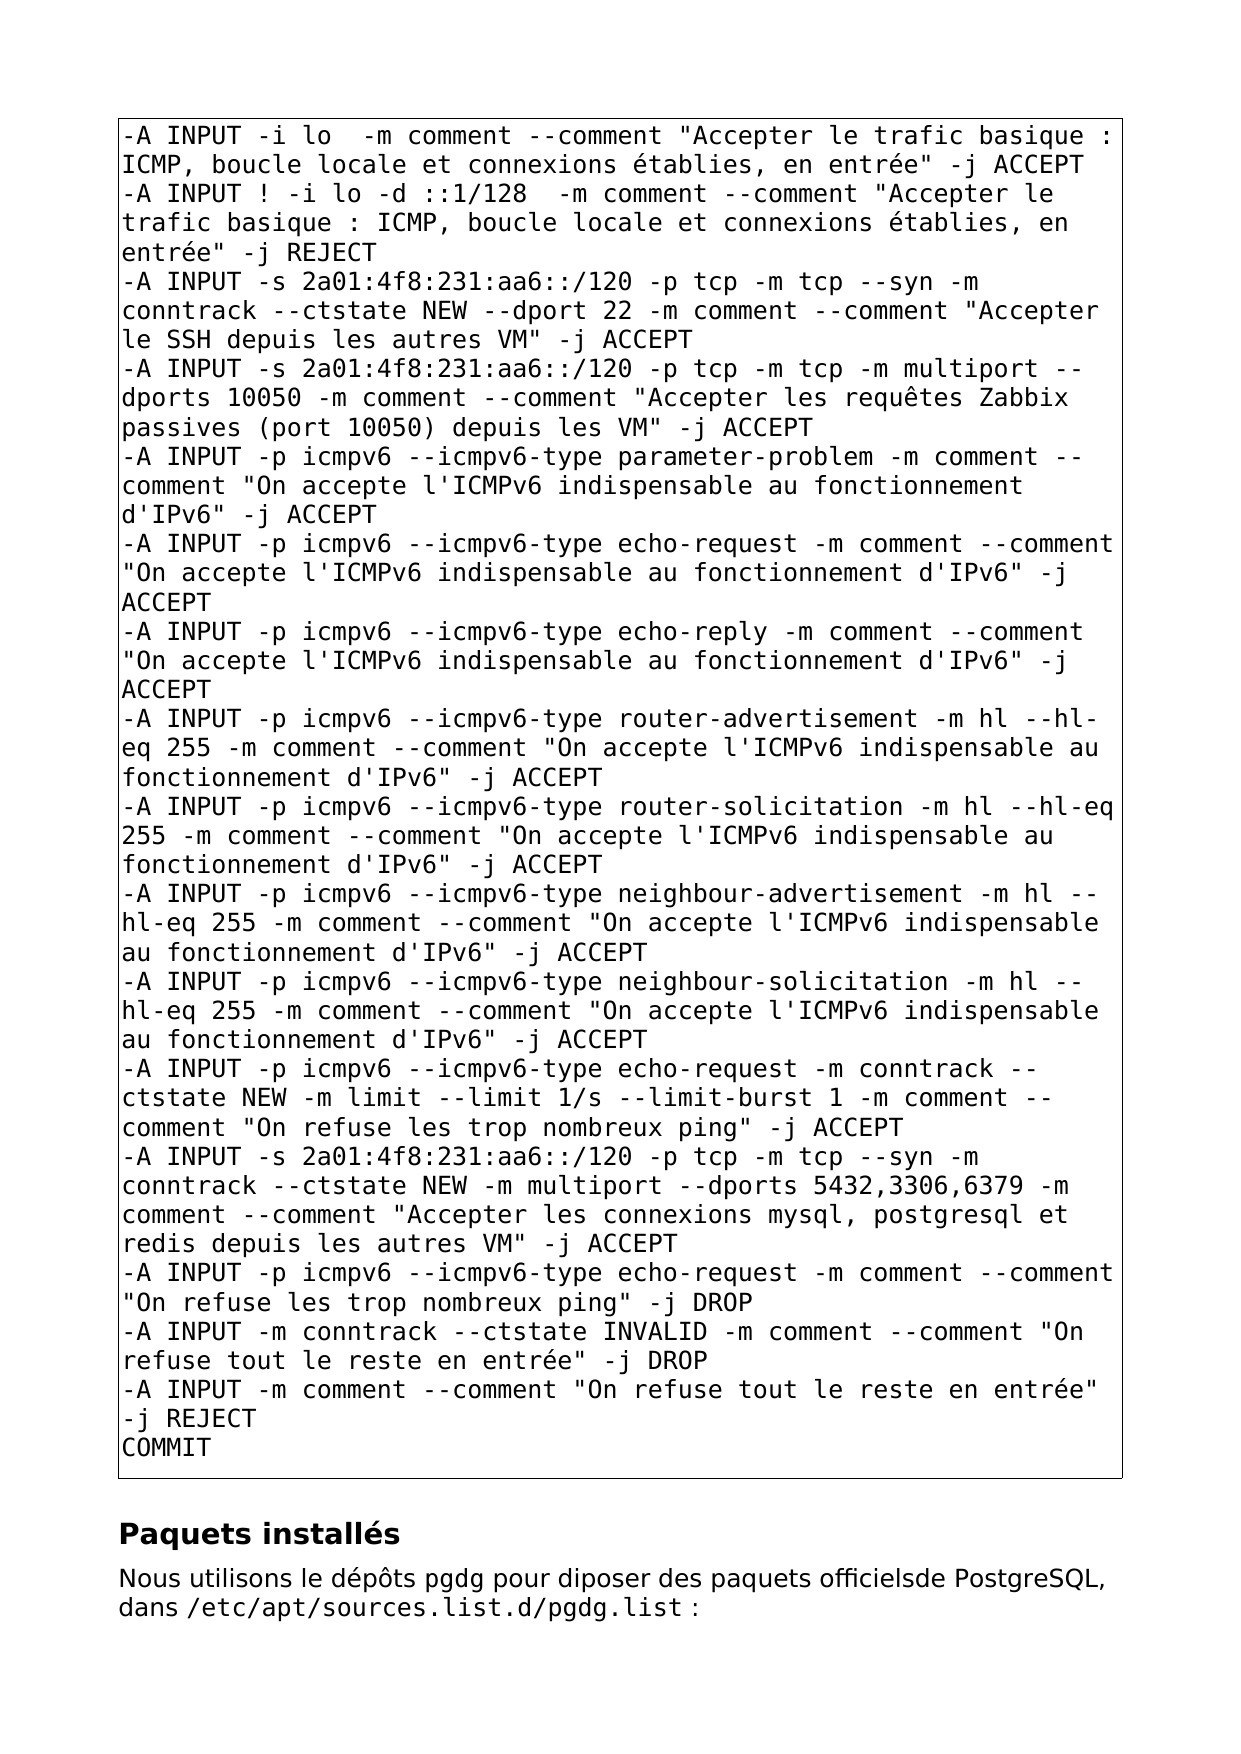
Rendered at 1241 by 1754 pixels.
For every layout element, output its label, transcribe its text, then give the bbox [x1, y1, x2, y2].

table_header -A INPUT -i lo -m comment --comment "Accepter le trafic basique : ICMP, boucle locale et connexions établies, en entrée" -j ACCEPT -A INPUT ! -i lo -d ::1/128 -m comment --comment "Accepter le trafic basique : ICMP, boucle locale et connexions établies, en entrée" -j REJECT -A INPUT -s 2a01:4f8:231:aa6::/120 -p tcp -m tcp --syn -m conntrack --ctstate NEW --dport 22 -m comment --comment "Accepter le SSH depuis les autres VM" -j ACCEPT -A INPUT -s 2a01:4f8:231:aa6::/120 -p tcp -m tcp -m multiport --dports 10050 -m comment --comment "Accepter les requêtes Zabbix passives (port 10050) depuis les VM" -j ACCEPT -A INPUT -p icmpv6 --icmpv6-type parameter-problem -m comment --comment "On accepte l'ICMPv6 indispensable au fonctionnement d'IPv6" -j ACCEPT -A INPUT -p icmpv6 --icmpv6-type echo-request -m comment --comment "On accepte l'ICMPv6 indispensable au fonctionnement d'IPv6" -j ACCEPT -A INPUT -p icmpv6 --icmpv6-type echo-reply -m comment --comment "On accepte l'ICMPv6 indispensable au fonctionnement d'IPv6" -j ACCEPT -A INPUT -p icmpv6 --icmpv6-type router-advertisement -m hl --hl-eq 255 -m comment --comment "On accepte l'ICMPv6 indispensable au fonctionnement d'IPv6" -j ACCEPT -A INPUT -p icmpv6 --icmpv6-type router-solicitation -m hl --hl-eq 255 -m comment --comment "On accepte l'ICMPv6 indispensable au fonctionnement d'IPv6" -j ACCEPT -A INPUT -p icmpv6 --icmpv6-type neighbour-advertisement -m hl --hl-eq 255 -m comment --comment "On accepte l'ICMPv6 indispensable au fonctionnement d'IPv6" -j ACCEPT -A INPUT -p icmpv6 --icmpv6-type neighbour-solicitation -m hl --hl-eq 255 -m comment --comment "On accepte l'ICMPv6 indispensable au fonctionnement d'IPv6" -j ACCEPT -A INPUT -p icmpv6 --icmpv6-type echo-request -m conntrack --ctstate NEW -m limit --limit 1/s --limit-burst 1 -m comment --comment "On refuse les trop nombreux ping" -j ACCEPT -A INPUT -s 2a01:4f8:231:aa6::/120 -p tcp -m tcp --syn -m conntrack --ctstate NEW -m multiport --dports 5432,3306,6379 -m comment --comment "Accepter les connexions mysql, postgresql et redis depuis les autres VM" -j ACCEPT -A INPUT -p icmpv6 --icmpv6-type echo-request -m comment --comment "On refuse les trop nombreux ping" -j DROP -A INPUT -m conntrack --ctstate INVALID -m comment --comment "On refuse tout le reste en entrée" -j DROP -A INPUT -m comment --comment "On refuse tout le reste en entrée" -j REJECT COMMIT [119, 119, 1122, 1477]
subtitle Paquets installés [118, 1517, 1122, 1551]
text Nous utilisons le dépôts pgdg pour diposer des paquets officielsde PostgreSQL, dans /etc/apt/sources.list.d/pgdg.list : [118, 1564, 1122, 1622]
